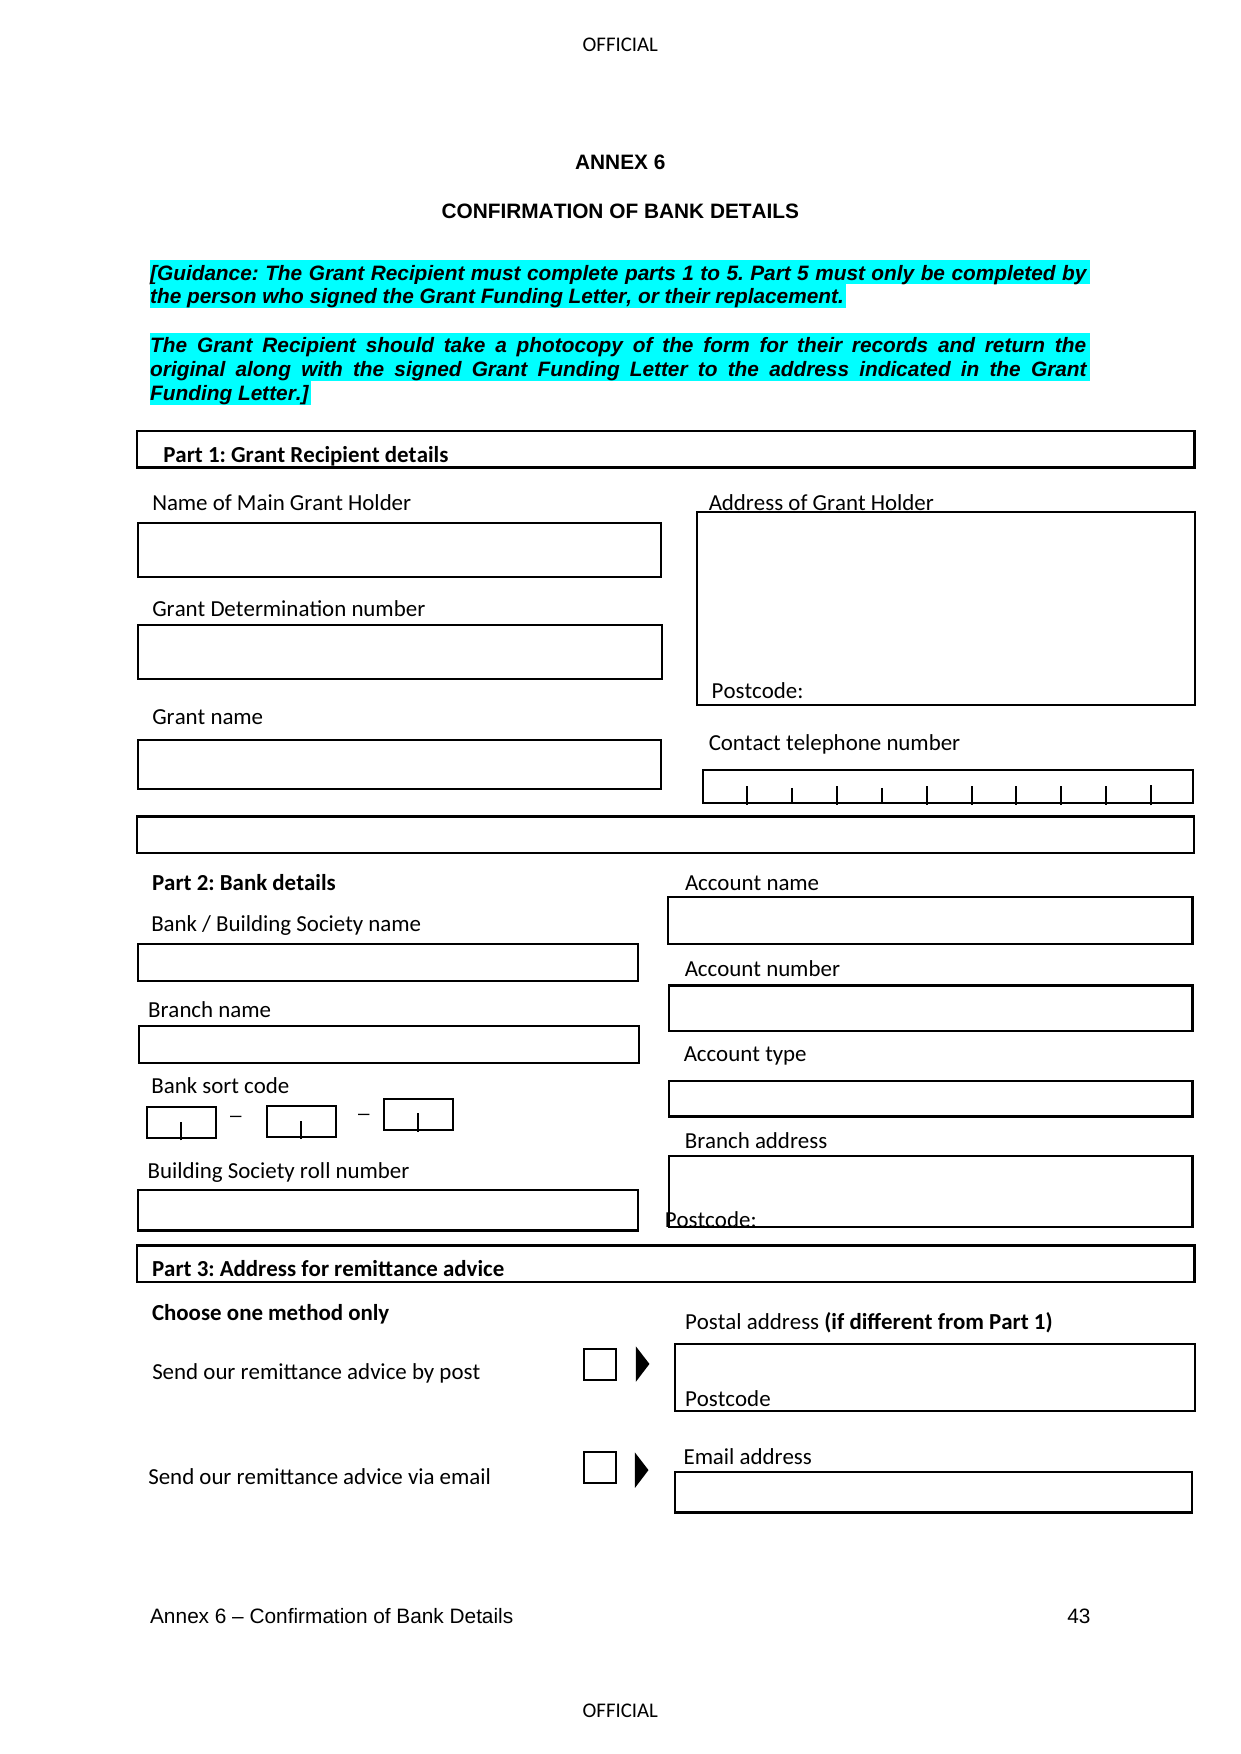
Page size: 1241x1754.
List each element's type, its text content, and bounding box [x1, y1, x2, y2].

text The Grant Recipient should take a photocopy of the form for their records and return the original along with the signed Grant Funding Letter to the address indicated in the Grant Funding Letter.] [150, 333, 1090, 405]
text CONFIRMATION OF BANK DETAILS [150, 199, 1090, 223]
text [Guidance: The Grant Recipient must complete parts 1 to 5. Part 5 must only be completed by the person who signed the Grant Funding Letter, or their replacement. [150, 260, 1090, 308]
